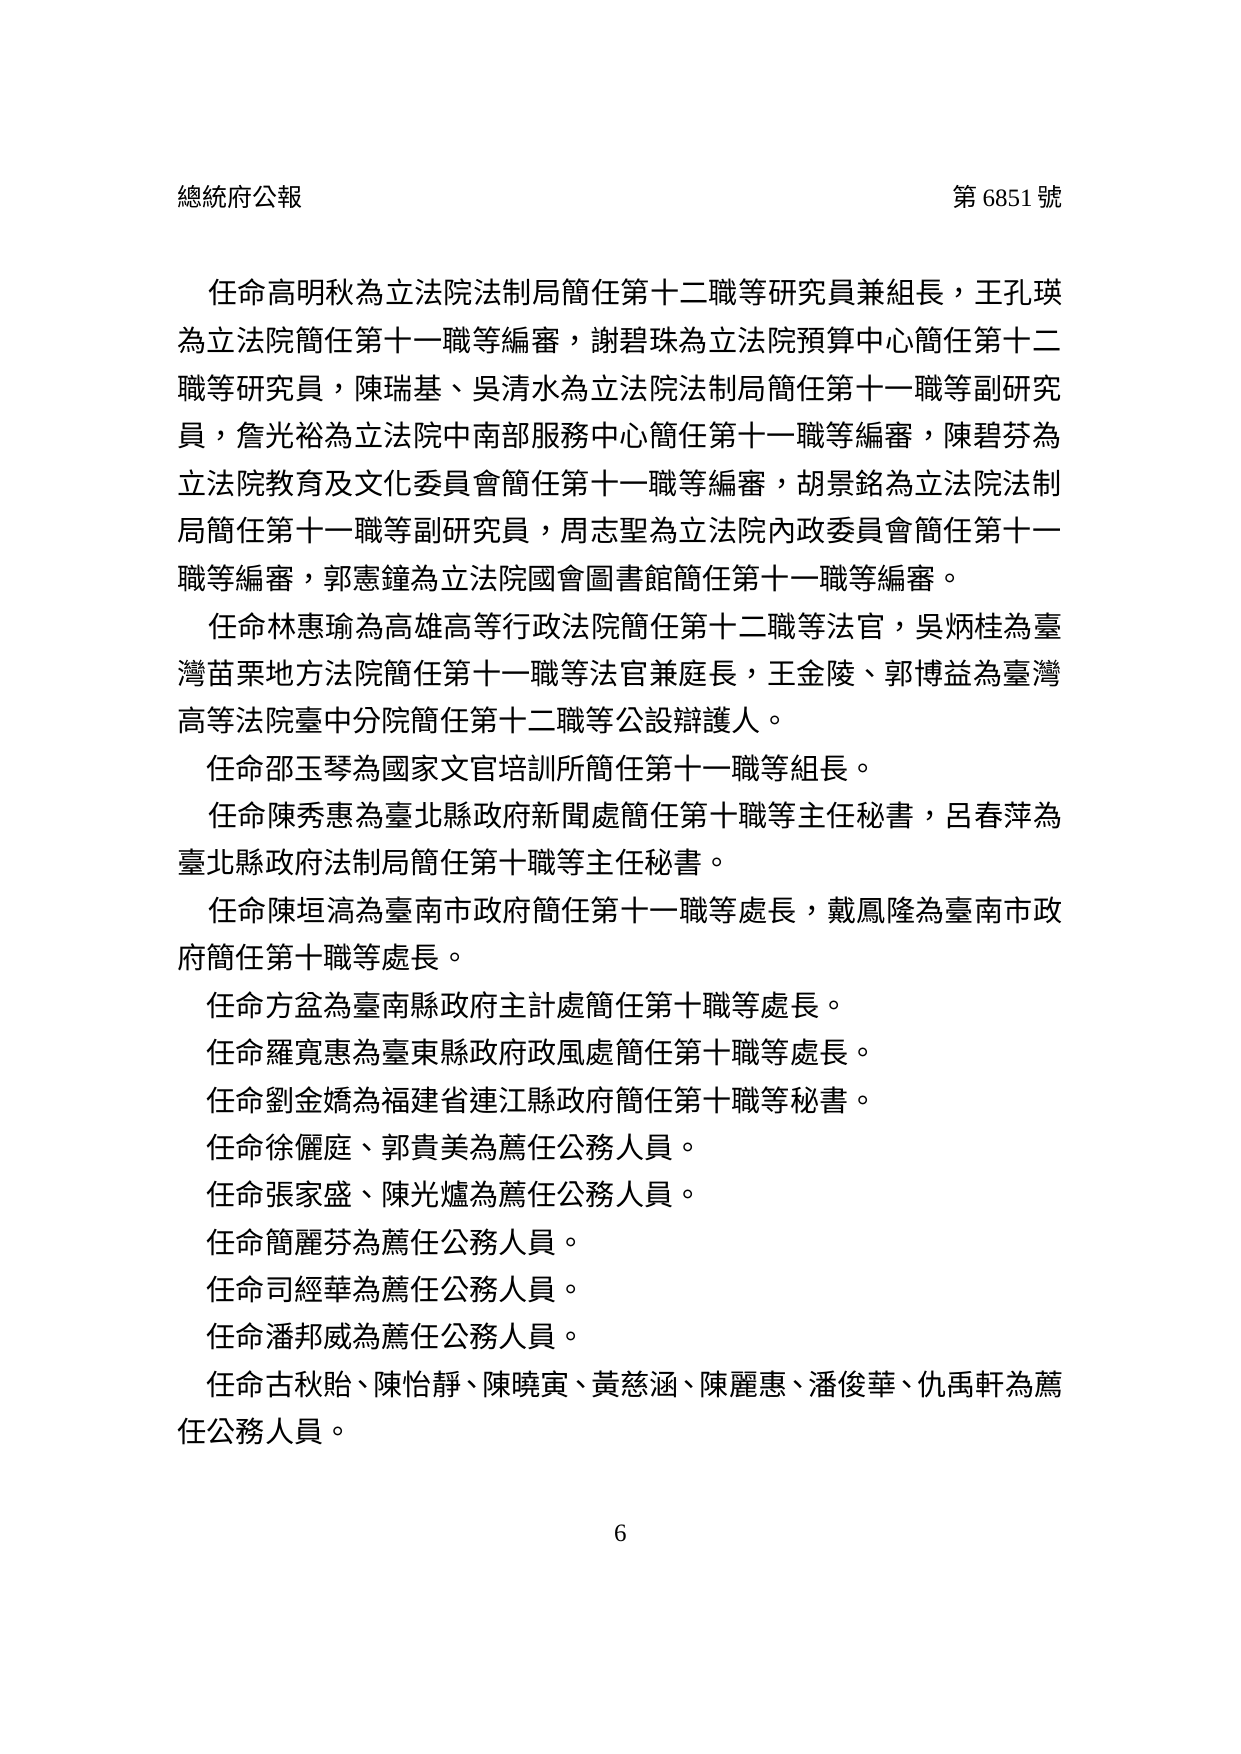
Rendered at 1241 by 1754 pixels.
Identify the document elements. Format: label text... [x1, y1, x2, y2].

text 任命羅寬惠為臺東縣政府政風處簡任第十職等處長。 [177, 1026, 1063, 1073]
text 任命邵玉琴為國家文官培訓所簡任第十一職等組長。 [177, 741, 1063, 789]
text 任命陳秀惠為臺北縣政府新聞處簡任第十職等主任秘書，呂春萍為臺北縣政府法制局簡任第十職等主任秘書。 [177, 789, 1063, 883]
text 任命張家盛、陳光爐為薦任公務人員。 [177, 1168, 1063, 1215]
text 任命方盆為臺南縣政府主計處簡任第十職等處長。 [177, 978, 1063, 1026]
text 任命簡麗芬為薦任公務人員。 [177, 1215, 1063, 1263]
text 任命古秋貽、陳怡靜、陳曉寅、黃慈涵、陳麗惠、潘俊華、仇禹軒為薦任公務人員。 [177, 1357, 1063, 1452]
text 任命潘邦威為薦任公務人員。 [177, 1310, 1063, 1357]
text 任命劉金嬌為福建省連江縣政府簡任第十職等秘書。 [177, 1073, 1063, 1120]
text 任命陳垣滈為臺南市政府簡任第十一職等處長，戴鳳隆為臺南市政府簡任第十職等處長。 [177, 883, 1063, 978]
text 任命高明秋為立法院法制局簡任第十二職等研究員兼組長，王孔瑛為立法院簡任第十一職等編審，謝碧珠為立法院預算中心簡任第十二職等研究員，陳瑞基、吳清水為立法院法制局簡任第十一職等副研究員，詹光裕為立法院中南部服務中心簡任第十一職等編審，陳碧芬為立法院教育及文化委員會簡任第十一職等編審，胡景銘為立法院法制局簡任第十一職等副研究員，周志聖為立法院內政委員會簡任第十一職等編審，郭憲鐘為立法院國會圖書館簡任第十一職等編審。 [177, 266, 1063, 599]
text 任命徐儷庭、郭貴美為薦任公務人員。 [177, 1120, 1063, 1168]
text 任命林惠瑜為高雄高等行政法院簡任第十二職等法官，吳炳桂為臺灣苗栗地方法院簡任第十一職等法官兼庭長，王金陵、郭博益為臺灣高等法院臺中分院簡任第十二職等公設辯護人。 [177, 599, 1063, 741]
text 任命司經華為薦任公務人員。 [177, 1263, 1063, 1310]
